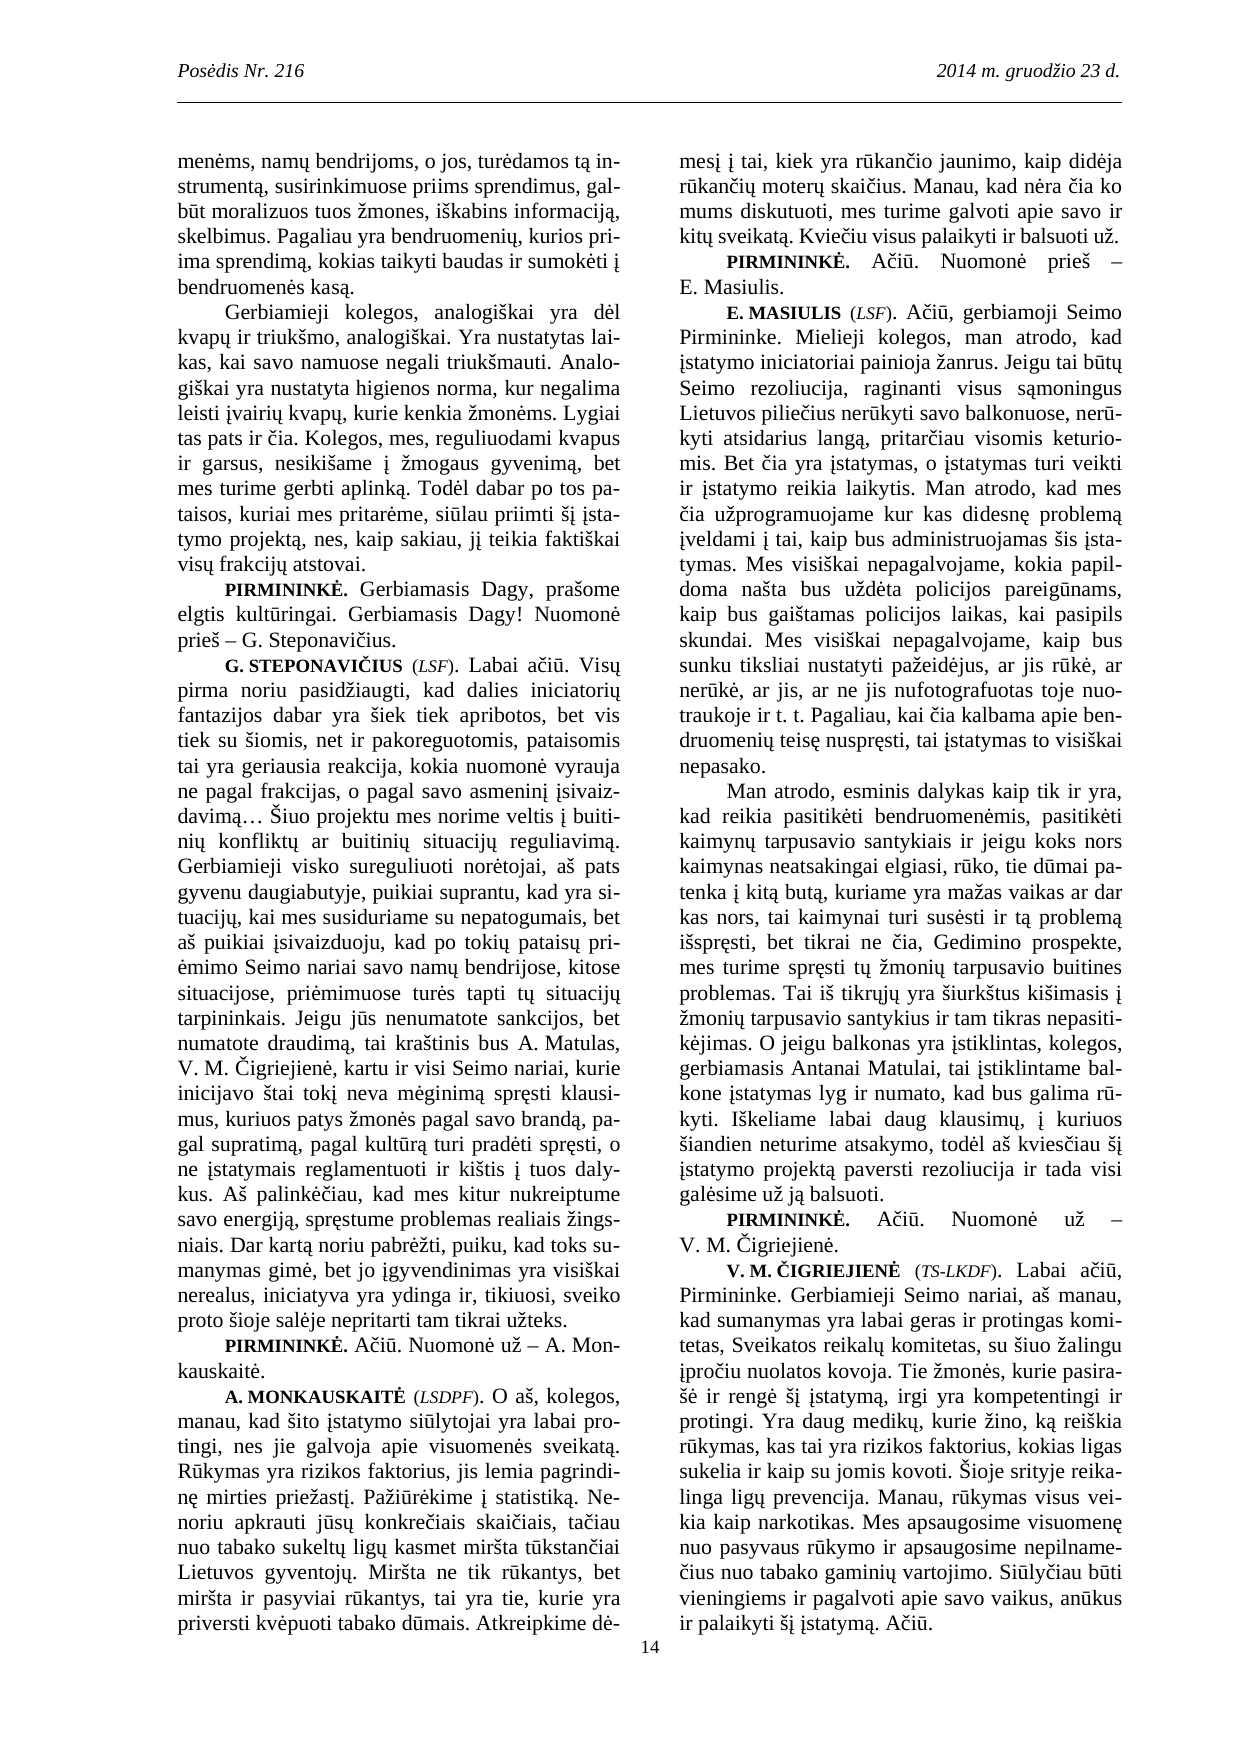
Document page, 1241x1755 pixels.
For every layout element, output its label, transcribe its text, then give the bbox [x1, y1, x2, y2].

text G. STEPONAVIČIUS (LSF). La­bai ačiū. Vi­sų pir­ma no­riu pa­si­džiaug­ti, kad da­lies ini­cia­to­rių fan­ta­zi­jos da­bar yra šiek tiek ap­ri­bo­tos, bet vis tiek su šio­mis, net ir pa­ko­re­guo­to­mis, pa­tai­so­mis tai yra ge­riau­sia re­ak­ci­ja, ko­kia nuo­mo­nė vy­rau­ja ne pa­gal frak­ci­jas, o pa­gal sa­vo as­me­ni­nį įsi­vaiz­da­vi­mą… Šiuo pro­jek­tu mes no­ri­me vel­tis į bui­ti­nių kon­flik­tų ar bui­ti­nių si­tu­a­ci­jų re­gu­lia­vi­mą. Ger­bia­mie­ji vis­ko su­re­gu­liuo­ti no­rė­to­jai, aš pats gy­ve­nu dau­gia­bu­ty­je, pui­kiai su­pran­tu, kad yra si­tu­a­ci­jų, kai mes su­si­du­ria­me su ne­pa­to­gu­mais, bet aš pui­kiai įsi­vaiz­duo­ju, kad po to­kių pa­tai­sų pri­ėmi­mo Sei­mo na­riai sa­vo na­mų ben­dri­jo­se, ki­to­se si­tu­a­ci­jo­se, pri­ėmi­muo­se tu­rės tap­ti tų si­tu­a­ci­jų tar­pi­nin­kais. Jei­gu jūs ne­nu­ma­to­te sank­ci­jos, bet nu­ma­to­te drau­di­mą, tai kraš­ti­nis bus A. Ma­tu­las, V. M. Čig­rie­jie­nė, kar­tu ir vi­si Sei­mo na­riai, ku­rie ini­ci­ja­vo štai to­kį ne­va mė­gi­ni­mą spręs­ti klau­si­mus, ku­riuos pa­tys žmo­nės pa­gal sa­vo bran­dą, pa­gal su­pra­ti­mą, pa­gal kul­tū­rą tu­ri pra­dė­ti spręs­ti, o ne įsta­ty­mais reg­la­men­tuo­ti ir kiš­tis į tuos da­ly­kus. Aš pa­lin­kė­čiau, kad mes ki­tur nu­kreip­tu­me sa­vo ener­gi­ją, spręs­tu­me pro­ble­mas re­a­liais žings­niais. Dar kar­tą no­riu pa­brėž­ti, pui­ku, kad toks su­ma­ny­mas gi­mė, bet jo įgy­ven­di­ni­mas yra vi­siš­kai ne­re­a­lus, ini­cia­ty­va yra ydin­ga ir, ti­kiuo­si, svei­ko pro­to šio­je sa­lė­je ne­pri­tar­ti tam tik­rai už­teks. [177, 652, 620, 1332]
text Ger­bia­mie­ji ko­le­gos, ana­lo­giš­kai yra dėl kva­pų ir triukš­mo, ana­lo­giš­kai. Yra nu­sta­ty­tas lai­kas, kai sa­vo na­muo­se ne­ga­li triukš­mau­ti. Ana­lo­giš­kai yra nu­sta­ty­ta hi­gie­nos nor­ma, kur ne­ga­li­ma leis­ti įvai­rių kva­pų, ku­rie ken­kia žmo­nėms. Ly­giai tas pats ir čia. Ko­le­gos, mes, re­gu­liuo­da­mi kva­pus ir gar­sus, ne­si­ki­ša­me į žmo­gaus gy­ve­ni­mą, bet mes tu­ri­me gerb­ti ap­lin­ką. To­dėl da­bar po tos pa­tai­sos, ku­riai mes pri­ta­rė­me, siū­lau pri­im­ti šį įsta­ty­mo pro­jek­tą, nes, kaip sa­kiau, jį tei­kia fak­tiš­kai vi­sų frak­ci­jų at­sto­vai. [177, 299, 620, 576]
text PIRMININKĖ. Ačiū. Nuo­mo­nė už – V. M. Či­g­rie­jie­nė. [679, 1206, 1122, 1257]
text E. MASIULIS (LSF). Ačiū, ger­bia­mo­ji Sei­mo Pir­mi­nin­ke. Mie­lie­ji ko­le­gos, man at­ro­do, kad įsta­ty­mo ini­cia­to­riai pai­nio­ja žan­rus. Jei­gu tai bū­tų Sei­mo re­zo­liu­ci­ja, ra­gi­nan­ti vi­sus są­mo­nin­gus Lie­tu­vos pi­lie­čius ne­rū­ky­ti sa­vo bal­ko­nuo­se, ne­rū­ky­ti at­si­da­rius lan­gą, pri­tar­čiau vi­so­mis ke­tu­rio­mis. Bet čia yra įsta­ty­mas, o įsta­ty­mas tu­ri veik­ti ir įsta­ty­mo rei­kia lai­ky­tis. Man at­ro­do, kad mes čia už­prog­ra­muo­ja­me kur kas di­des­nę pro­ble­mą įvel­da­mi į tai, kaip bus ad­mi­nist­ruo­ja­mas šis įsta­ty­mas. Mes vi­siš­kai ne­pa­gal­vo­ja­me, ko­kia pa­pil­do­ma naš­ta bus už­dė­ta po­li­ci­jos pa­rei­gū­nams, kaip bus gaiš­ta­mas po­li­ci­jos lai­kas, kai pa­si­pils skun­dai. Mes vi­siš­kai ne­pa­gal­vo­ja­me, kaip bus sun­ku tiks­liai nu­sta­ty­ti pa­žei­dė­jus, ar jis rū­kė, ar ne­rū­kė, ar jis, ar ne jis nu­fo­tog­ra­fuo­tas to­je nuo­trau­ko­je ir t. t. Pa­ga­liau, kai čia kal­ba­ma apie ben­druo­me­nių tei­sę nu­spręs­ti, tai įsta­ty­mas to vi­siš­kai ne­pa­sa­ko. [679, 299, 1122, 778]
text PIRMININKĖ. Ačiū. Nuo­mo­nė už – A. Mon­kaus­kai­tė. [177, 1332, 620, 1383]
text me­nėms, na­mų ben­dri­joms, o jos, tu­rė­da­mos tą in­stru­men­tą, su­si­rin­ki­muo­se pri­ims spren­di­mus, gal­būt mo­ra­li­zuos tuos žmo­nes, iš­ka­bins in­for­ma­ci­ją, skel­bi­mus. Pa­ga­liau yra ben­druo­me­nių, ku­rios pri­ima spren­di­mą, ko­kias tai­ky­ti bau­das ir su­mo­kė­ti į ben­druo­me­nės ka­są. [177, 148, 620, 299]
text V. M. ČIGRIEJIENĖ (TS-LKDF). La­bai ačiū, Pir­mi­nin­ke. Ger­bia­mie­ji Sei­mo na­riai, aš ma­nau, kad su­ma­ny­mas yra la­bai ge­ras ir pro­tin­gas ko­mi­te­tas, Svei­ka­tos rei­ka­lų ko­mi­te­tas, su šiuo ža­lin­gu įpro­čiu nuo­la­tos ko­vo­ja. Tie žmo­nės, ku­rie pa­si­ra­šė ir ren­gė šį įsta­ty­mą, ir­gi yra kom­pe­ten­tin­gi ir pro­tin­gi. Yra daug me­di­kų, ku­rie ži­no, ką reiš­kia rū­ky­mas, kas tai yra ri­zi­kos fak­to­rius, ko­kias li­gas su­ke­lia ir kaip su jo­mis ko­vo­ti. Šio­je sri­ty­je rei­ka­lin­ga li­gų pre­ven­ci­ja. Ma­nau, rū­ky­mas vi­sus vei­kia kaip nar­ko­ti­kas. Mes ap­sau­go­si­me vi­suo­me­nę nuo pa­sy­vaus rū­ky­mo ir ap­sau­go­si­me ne­pil­na­me­čius nuo ta­ba­ko ga­mi­nių var­to­ji­mo. Siū­ly­čiau bū­ti vie­nin­giems ir pa­gal­vo­ti apie sa­vo vai­kus, anū­kus ir pa­lai­ky­ti šį įsta­ty­mą. Ačiū. [679, 1257, 1122, 1635]
text me­sį į tai, kiek yra rū­kan­čio jau­ni­mo, kaip di­dė­ja rū­kan­čių mo­te­rų skai­čius. Ma­nau, kad nė­ra čia ko mums dis­ku­tuo­ti, mes tu­ri­me gal­vo­ti apie sa­vo ir ki­tų svei­ka­tą. Kvie­čiu vi­sus pa­lai­ky­ti ir bal­suo­ti už. [679, 148, 1122, 248]
text A. MONKAUSKAITĖ (LSDPF). O aš, ko­le­gos, ma­nau, kad ši­to įsta­ty­mo siū­ly­to­jai yra la­bai pro­tin­gi, nes jie gal­vo­ja apie vi­suo­me­nės svei­ka­tą. Rū­ky­mas yra ri­zi­kos fak­to­rius, jis le­mia pa­grin­di­nę mir­ties prie­žas­tį. Pa­žiū­rė­ki­me į sta­tis­ti­ką. Ne­no­riu ap­krau­ti jū­sų kon­kre­čiais skai­čiais, ta­čiau nuo ta­ba­ko su­kel­tų li­gų kas­met mirš­ta tūks­tan­čiai Lie­tu­vos gy­ven­to­jų. Mirš­ta ne tik rū­kan­tys, bet mirš­ta ir pa­sy­viai rū­kan­tys, tai yra tie, ku­rie yra pri­vers­ti kvė­puo­ti ta­ba­ko dū­mais. At­kreip­ki­me dė­ [177, 1383, 620, 1635]
text Man at­ro­do, es­mi­nis da­ly­kas kaip tik ir yra, kad rei­kia pa­si­ti­kė­ti ben­druo­me­nė­mis, pa­si­ti­kė­ti kai­my­nų tar­pu­sa­vio san­ty­kiais ir jei­gu koks nors kai­my­nas ne­at­sa­kin­gai el­gia­si, rū­ko, tie dū­mai pa­ten­ka į ki­tą bu­tą, ku­ria­me yra ma­žas vai­kas ar dar kas nors, tai kai­my­nai tu­ri su­sės­ti ir tą pro­ble­mą iš­spręs­ti, bet tik­rai ne čia, Ge­di­mi­no pros­pekte, mes tu­ri­me spręs­ti tų žmo­nių tar­pu­sa­vio bui­ti­nes pro­ble­mas. Tai iš tik­rų­jų yra šiurkš­tus ki­ši­ma­sis į žmo­nių tar­pu­sa­vio san­ty­kius ir tam tik­ras ne­pa­si­ti­kė­ji­mas. O jei­gu bal­ko­nas yra įstik­lin­tas, ko­le­gos, ger­bia­ma­sis An­ta­nai Ma­tu­lai, tai įstik­lin­ta­me bal­ko­ne įsta­ty­mas lyg ir nu­ma­to, kad bus ga­li­ma rū­ky­ti. Iš­ke­lia­me la­bai daug klau­si­mų, į ku­riuos šian­dien ne­tu­ri­me at­sa­ky­mo, to­dėl aš kvies­čiau šį įsta­ty­mo pro­jek­tą pa­vers­ti re­zo­liu­ci­ja ir ta­da vi­si ga­lė­si­me už ją bal­suo­ti. [679, 778, 1122, 1206]
text PIRMININKĖ. Ger­bia­ma­sis Da­gy, pra­šo­me elg­tis kul­tū­rin­gai. Ger­bia­ma­sis Da­gy! Nuo­mo­nė prieš – G. Ste­po­na­vi­čius. [177, 576, 620, 652]
text PIRMININKĖ. Ačiū. Nuo­mo­nė prieš – E. Ma­siu­lis. [679, 248, 1122, 299]
